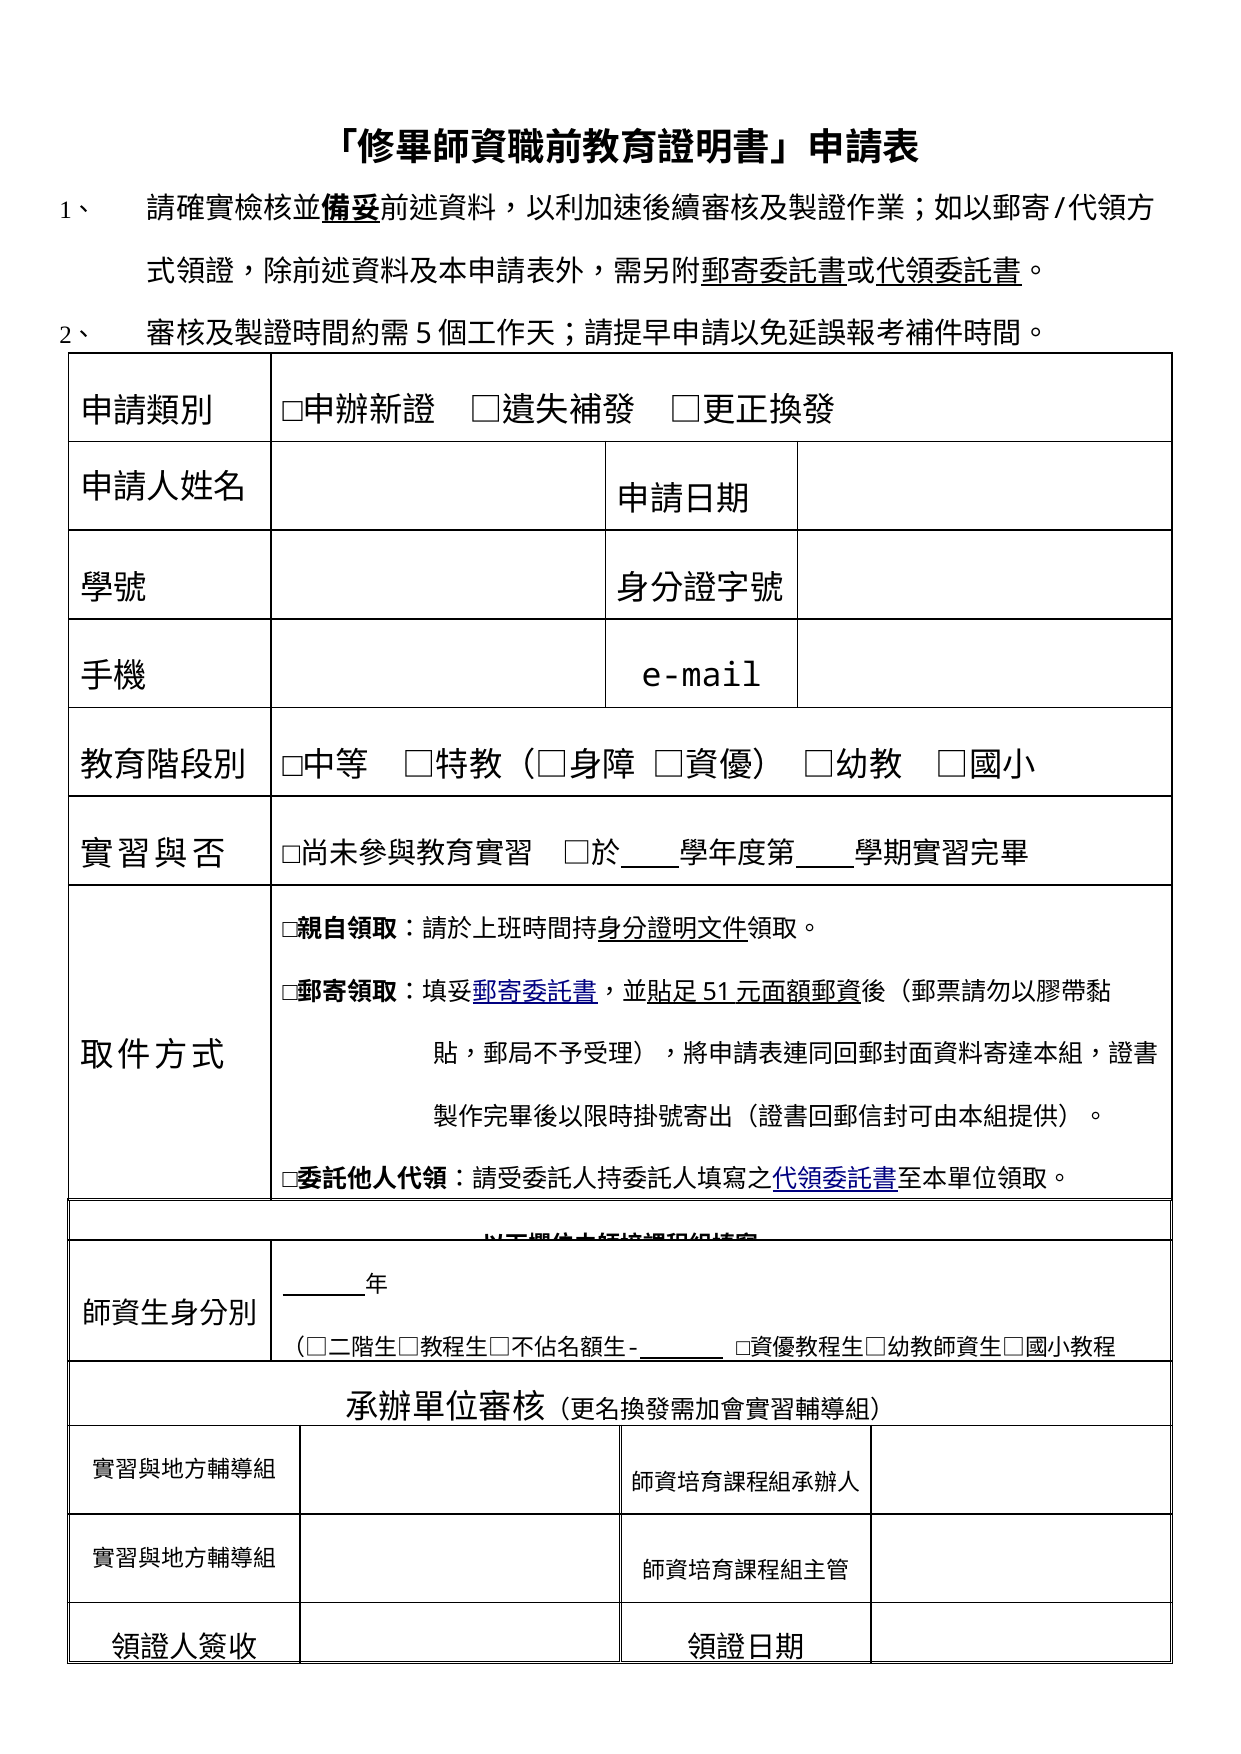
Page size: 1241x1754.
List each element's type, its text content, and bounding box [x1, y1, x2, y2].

text 「修畢師資職前教育證明書」申請表 [59, 102, 1181, 164]
table_cell 承辦單位審核（更名換發需加會實習輔導組） [70, 1362, 1170, 1424]
table_cell 師資培育課程組承辦人 [622, 1426, 870, 1513]
table_cell [798, 442, 1171, 529]
table_cell 申請日期 [606, 442, 797, 529]
list 請確實檢核並備妥前述資料，以利加速後續審核及製證作業；如以郵寄/代領方式領證，除前述資料及本申請表外，需另附郵寄委託書或代領委託書。 [59, 164, 1181, 289]
list 審核及製證時間約需5個工作天；請提早申請以免延誤報考補件時間。 [59, 289, 1181, 352]
table_cell 年 （□二階生□教程生□不佔名額生- □資優教程生□幼教師資生□國小教程生） [272, 1241, 1170, 1360]
table_cell 取件方式 [69, 886, 270, 1198]
table_cell [798, 620, 1171, 707]
table_cell 身分證字號 [606, 531, 797, 618]
table_cell [872, 1603, 1170, 1661]
table_cell 實習與地方輔導組 承辦人 [70, 1426, 299, 1513]
table_cell [872, 1426, 1170, 1513]
table_cell 申請人姓名 如有特殊字請事先告知 [69, 442, 270, 529]
table_cell 以下欄位由師培課程組填寫 [70, 1201, 1170, 1239]
table_cell □中等 □特教（□身障 □資優） □幼教 □國小 [272, 708, 1171, 795]
table_cell [272, 442, 605, 529]
table_cell 師資培育課程組主管 [622, 1515, 870, 1602]
table_cell 師資生身分別 [70, 1241, 270, 1360]
table_cell [872, 1515, 1170, 1602]
table_header 申請類別 [69, 354, 270, 441]
table_cell [272, 620, 605, 707]
table_cell [301, 1426, 619, 1513]
table_cell [798, 531, 1171, 618]
table_cell 手機 [69, 620, 270, 707]
table_cell 實習與地方輔導組 主管 [70, 1515, 299, 1602]
table_cell 學號 [69, 531, 270, 618]
table_cell [272, 531, 605, 618]
table_cell 教育階段別 [69, 708, 270, 795]
table_cell □親自領取：請於上班時間持身分證明文件領取。 □郵寄領取：填妥郵寄委託書，並貼足51元面額郵資後（郵票請勿以膠帶黏貼，郵局不予受理），將申請表連同回郵封面資料寄達本組，證書製作完畢後以限時掛號寄出（證書回郵信封可由本組提供）。 □委託他人代領：請受委託人持委託人填寫之代領委託書至本單位領取。 [272, 886, 1171, 1198]
table_header □申辦新證 □遺失補發 □更正換發 [272, 354, 1171, 441]
table_cell 實習與否 [69, 797, 270, 884]
table_cell e-mail [606, 620, 797, 707]
table_cell □尚未參與教育實習 □於 學年度第 學期實習完畢 [272, 797, 1171, 884]
table_cell 領證日期 [622, 1603, 870, 1661]
table_cell 領證人簽收 [70, 1603, 299, 1661]
table_cell [301, 1603, 619, 1661]
table_cell [301, 1515, 619, 1602]
